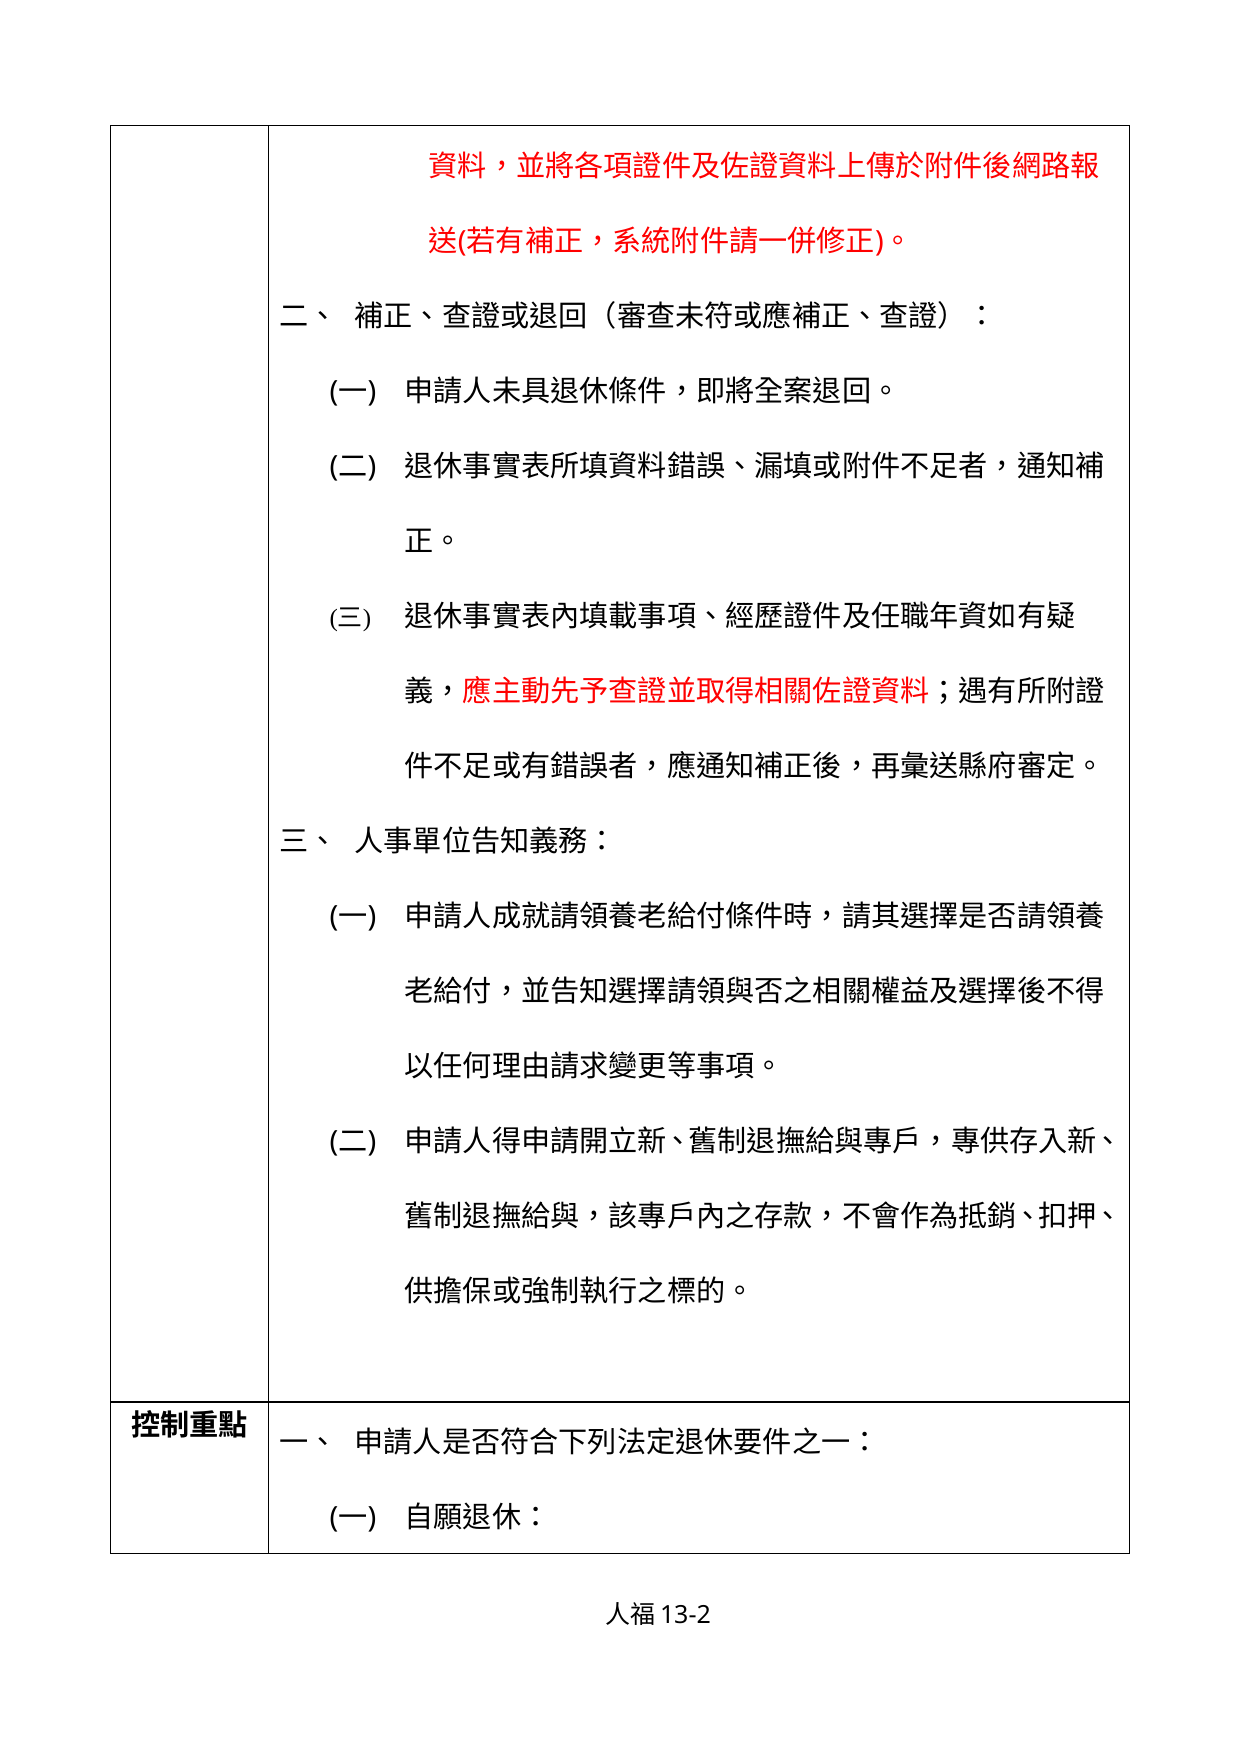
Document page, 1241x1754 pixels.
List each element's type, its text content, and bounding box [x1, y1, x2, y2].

table_cell 接受申請及案件審查（退休生效前1日至3 個月間）： 退休案件之審查： 確認申請人是否符合法定退休要件（自願、命令、屆齡退休、幼兒園教師退休等）。 確認申請人有無不受理其退休之情事，並依有關規定辦理(退撫條例第25條，施行細則第45條第2項、第46條)。 檢視退休事實表各欄所載資料是否詳細正確、申請人有無簽章；如申請人無不受理其退休情事者，應於退休事實表備註欄載明「經查○師無涉案、不適任及移付懲戒情事，亦無停(免)職或解(停)聘」。 依縣府人事處網頁公告之退休應備表件，檢視所附證件是否齊全（縣府人事處/表格下載區/退撫福利科/退休撫卹_教育人員/公立學校教職員退休應備表件）。 於「教育人員退休撫卹管理系統」中建立申退教職員之資料，並將各項證件及佐證資料上傳於附件後網路報送(若有補正，系統附件請一併修正)。 補正、查證或退回（審查未符或應補正、查證）： 申請人未具退休條件，即將全案退回。 退休事實表所填資料錯誤、漏填或附件不足者，通知補正。 退休事實表內填載事項、經歷證件及任職年資如有疑義，應主動先予查證並取得相關佐證資料；遇有所附證件不足或有錯誤者，應通知補正後，再彙送縣府審定。 人事單位告知義務： 申請人成就請領養老給付條件時，請其選擇是否請領養老給付，並告知選擇請領與否之相關權益及選擇後不得以任何理由請求變更等事項。 申請人得申請開立新、舊制退撫給與專戶，專供存入新、舊制退撫給與，該專戶內之存款，不會作為抵銷、扣押、供擔保或強制執行之標的。 [269, 126, 1129, 1401]
table_cell 控制重點 [111, 1403, 268, 1552]
table_cell 申請人是否符合下列法定退休要件之一： 自願退休： 任職5年以上，年滿60歲。所任職務有體能上之限制或具原住民身分者，按降低年齡規定辦理退休(但不得少於55歲)。 任職滿25年。 任職滿15年，並符合下列情形之一者： (1)出具經中央衛生主管機關評鑑合格醫院（以下簡稱合格醫院）開立已達公教人員保險失能給付標準（以下簡稱公保失能給付標準）所訂半失能以上之證明或經鑑定符合中央衛生主管機關所定身心障礙等級為重度以上等級。 (2)罹患末期之惡性腫瘤或為安寧緩和醫療條例第三條第二款所稱之末期病人，且繳有合格醫院出具之證明。 (3)領有權責機關核發之全民健康保險永久重大傷病證明，並經服務學校認定不能從事本職工作，亦無法擔任其他相當工作。 (4)符合法定身心障礙資格，且經依勞工保險條例第五十四條之一所定個別化專業評估機制，出具為終生無工作能力之證明。 配合學校停辦、合併或組織變更，經服務學校依法令辦理精簡並符合任職年資條件者。 屆齡退休：任職滿5年，且年滿65歲者。 申請人有無應不受理其申請之情事： 確認有無刑責，亦無其他應受停聘、解聘、不續聘（停職、免職）處分或應移付懲戒事由（退撫條例第25條）。 如有涉案或涉有違失行為，應召開教師評審委員會就其涉案或違失情節，詳慎審酌是否應依法作成解聘、停聘或不續聘（停職、免職）。無須依法解聘、停聘或不續聘，或移送懲戒，仍同意受理其申請退休時，應於彙送主管機關之函內，敘明理由並檢同相關審查資料，以明責任（施行細則第45條第2項、第46條）。 申請人應檢附之相關證件，應由服務學校切實審查是否齊全。 具私立學校年資之教師，應確認其任職私校期間之合格教師資格（退撫條例第7條）。 曾任其他職務年資或軍職年資是否符合年資採計規定（退撫條例第12條）。 申請人具有退撫新制施行前、後任職年資合計逾40年(擇領一次退休金為42年)者，應予以取捨。 告知申請人是否請領公保養老給付之相關權益。 教職員退休核定後，除各項退休給付請領外，尚須依個案實際情況申辦國民旅遊卡補助、休假補助、不休假加班費、服務獎章、辦理考績…等。 [269, 1403, 1129, 1552]
table_cell [111, 126, 268, 1401]
